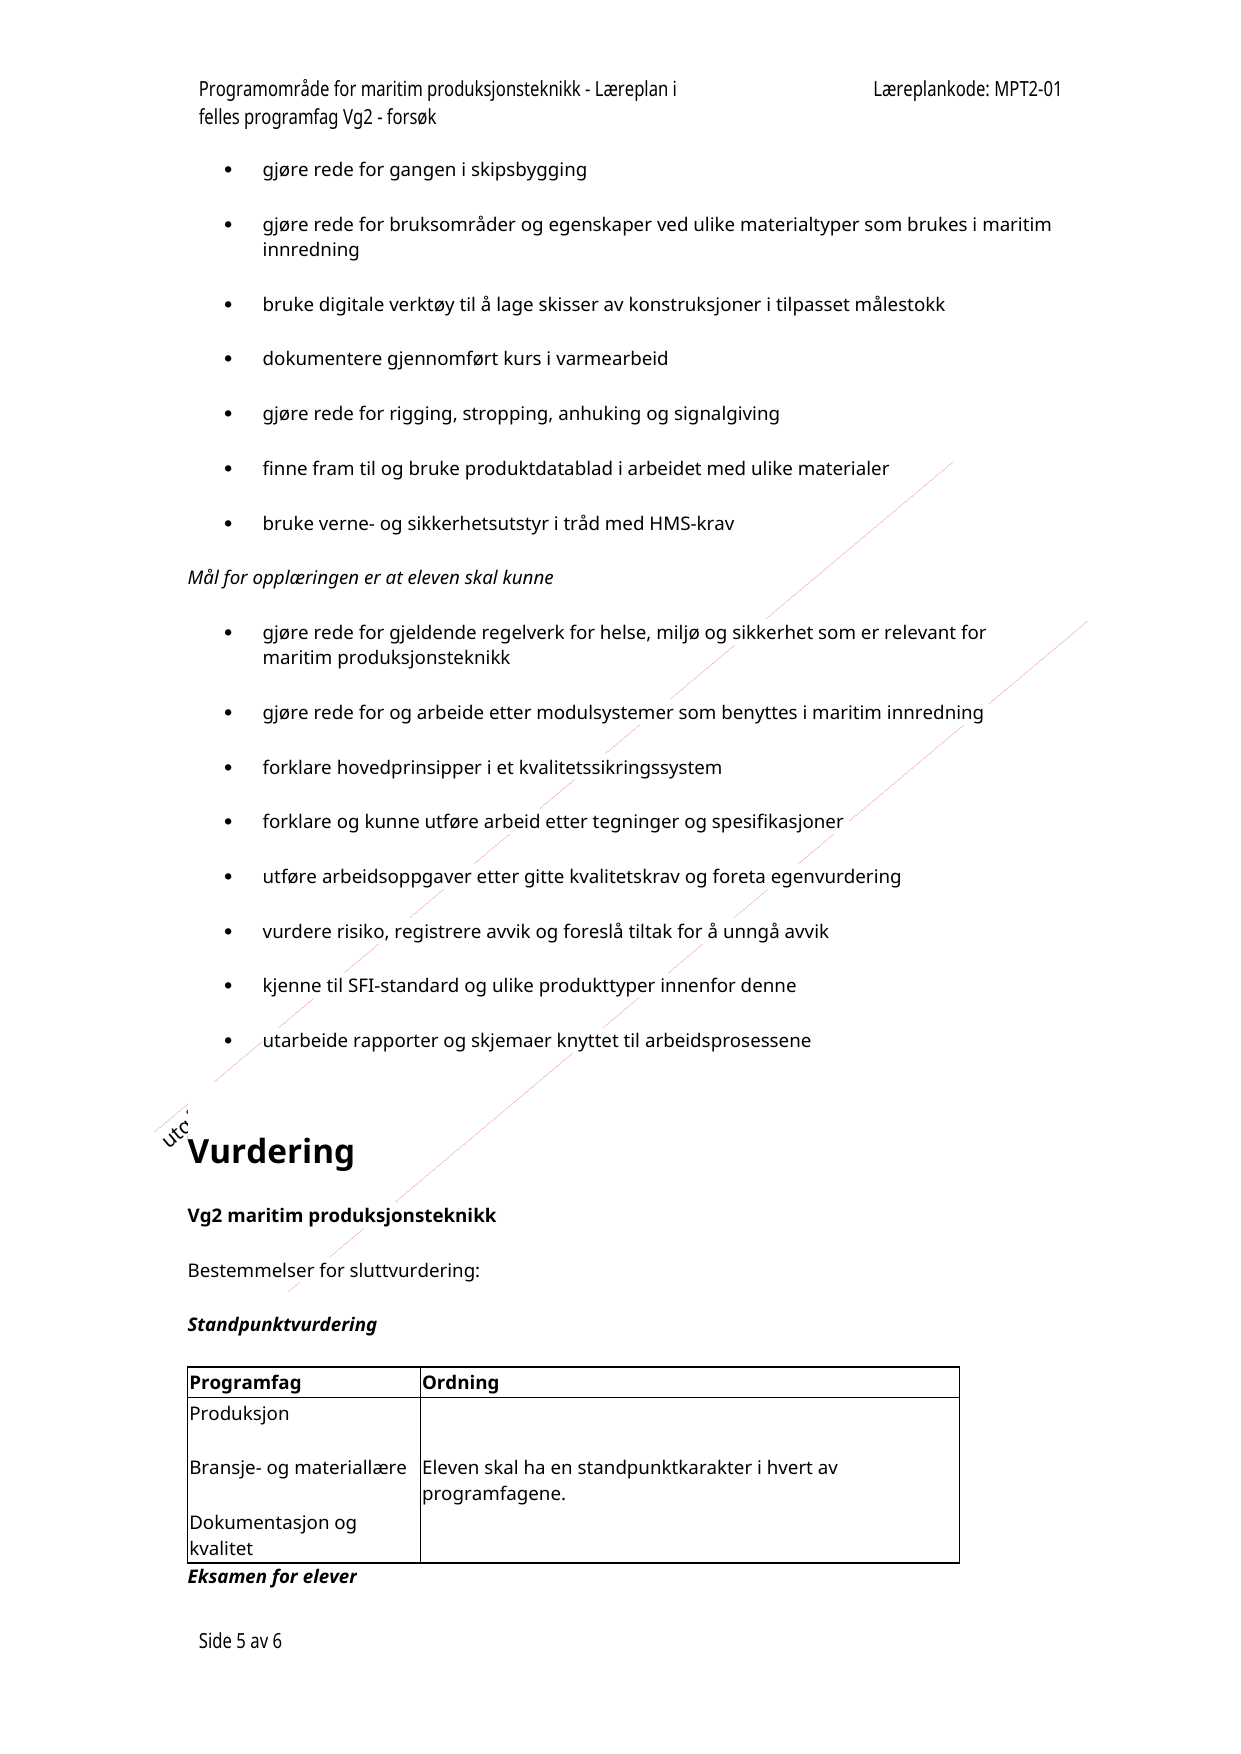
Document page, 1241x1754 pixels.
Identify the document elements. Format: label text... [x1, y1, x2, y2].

list dokumentere gjennomført kurs i varmearbeid [674, 346, 1053, 371]
list utarbeide rapporter og skjemaer knyttet til arbeidsprosessene [604, 1027, 1053, 1053]
list gjøre rede for gangen i skipsbygging [225, 156, 263, 182]
list utføre arbeidsoppgaver etter gitte kvalitetskrav og foreta egenvurdering [225, 863, 473, 889]
list kjenne til SFI-standard og ulike produkttyper innenfor denne [802, 973, 1053, 998]
text [802, 564, 1053, 590]
text Mål for opplæringen er at eleven skal kunne [187, 564, 829, 590]
list forklare hovedprinsipper i et kvalitetssikringssystem [901, 754, 1053, 779]
list utføre arbeidsoppgaver etter gitte kvalitetskrav og foreta egenvurdering [799, 863, 1053, 889]
list bruke verne- og sikkerhetsutstyr i tråd med HMS-krav [867, 510, 1053, 535]
text Vg2 maritim produksjonsteknikk [501, 1202, 1053, 1228]
list gjøre rede for gjeldende regelverk for helse, miljø og sikkerhet som er relevant for maritim produksjonsteknikk [515, 645, 733, 670]
list forklare hovedprinsipper i et kvalitetssikringssystem [727, 754, 927, 779]
list dokumentere gjennomført kurs i varmearbeid [225, 346, 263, 371]
list gjøre rede for rigging, stropping, anhuking og signalgiving [785, 400, 1053, 426]
list bruke digitale verktøy til å lage skisser av konstruksjoner i tilpasset målestokk [950, 291, 1053, 317]
text Eksamen for elever [362, 1564, 1053, 1589]
list forklare og kunne utføre arbeid etter tegninger og spesifikasjoner [849, 809, 1053, 834]
list gjøre rede for gangen i skipsbygging [592, 156, 1053, 182]
list finne fram til og bruke produktdatablad i arbeidet med ulike materialer [894, 455, 1053, 481]
list gjøre rede for gjeldende regelverk for helse, miljø og sikkerhet som er relevant for maritim produksjonsteknikk [706, 619, 1053, 670]
list gjøre rede for bruksområder og egenskaper ved ulike materialtyper som brukes i maritim innredning [365, 211, 1053, 262]
list bruke verne- og sikkerhetsutstyr i tråd med HMS-krav [739, 510, 894, 535]
text Standpunktvurdering [382, 1312, 1053, 1337]
list vurdere risiko, registrere avvik og foreslå tiltak for å unngå avvik [834, 918, 1053, 944]
table_cell Eleven skal ha en standpunktkarakter i hvert av programfagene. [421, 1398, 959, 1562]
subtitle Vurdering [364, 1082, 536, 1173]
list utarbeide rapporter og skjemaer knyttet til arbeidsprosessene [225, 1027, 278, 1053]
list gjøre rede for og arbeide etter modulsystemer som benyttes i maritim innredning [989, 699, 1053, 725]
subtitle Vurdering [431, 1082, 1053, 1173]
text Bestemmelser for sluttvurdering: [485, 1257, 1053, 1282]
